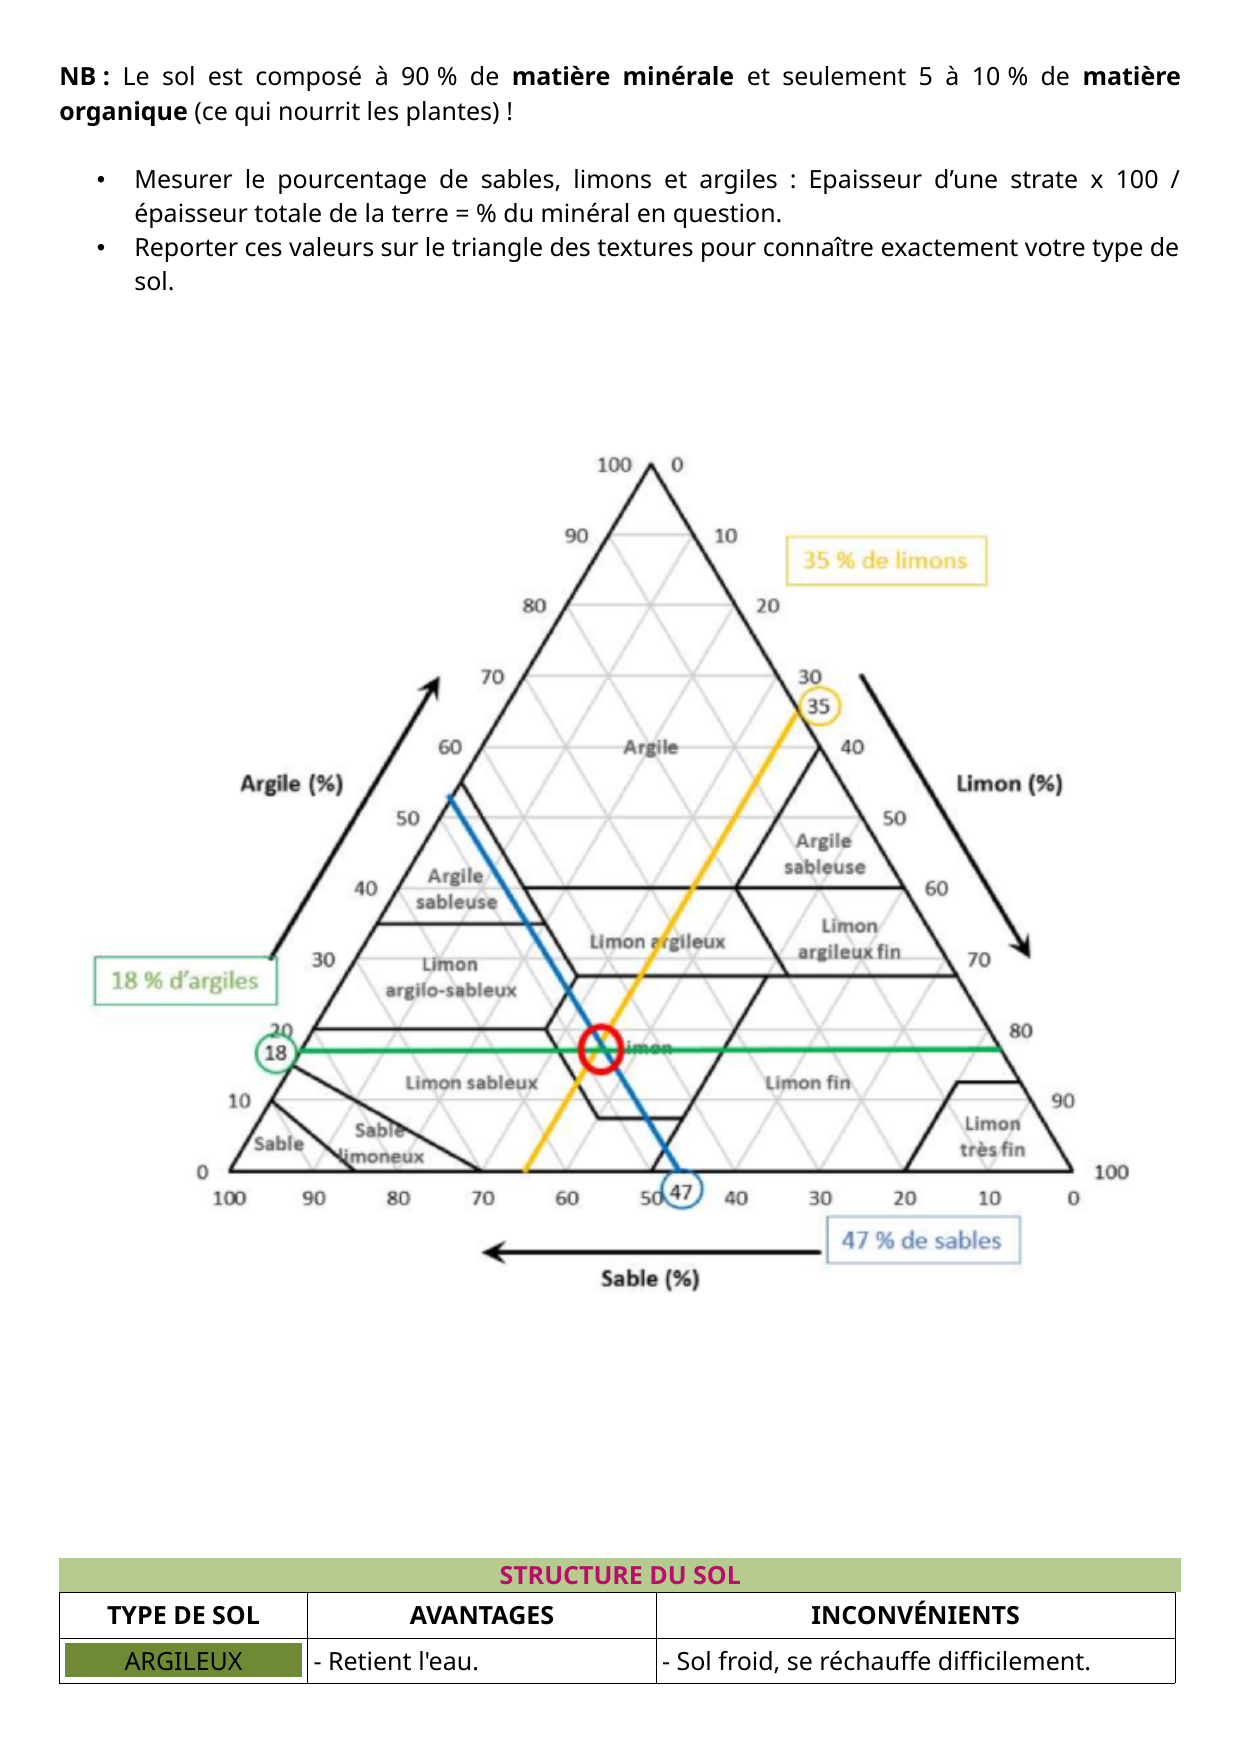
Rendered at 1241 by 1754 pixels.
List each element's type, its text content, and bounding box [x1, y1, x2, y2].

table_header INCONVÉNIENTS [657, 1593, 1175, 1637]
table_header AVANTAGES [308, 1593, 656, 1637]
table_header TYPE DE SOL [60, 1593, 307, 1637]
table_cell ARGILEUX [60, 1639, 307, 1683]
list Reporter ces valeurs sur le triangle des textures pour connaître exactement votre type de sol. [97, 229, 1181, 297]
text STRUCTURE DU SOL [59, 1558, 1181, 1592]
picture [76, 411, 1179, 1305]
list Mesurer le pourcentage de sables, limons et argiles : Epaisseur d’une strate x 100 / épaisseur totale de la terre = % du minéral en question. [97, 161, 1181, 229]
table_cell - Retient l'eau. [308, 1639, 656, 1683]
table_cell - Sol froid, se réchauffe difficilement. [657, 1639, 1175, 1683]
text NB : Le sol est composé à 90 % de matière minérale et seulement 5 à 10 % de matière organique (ce qui nourrit les plantes) ! [59, 59, 1181, 127]
